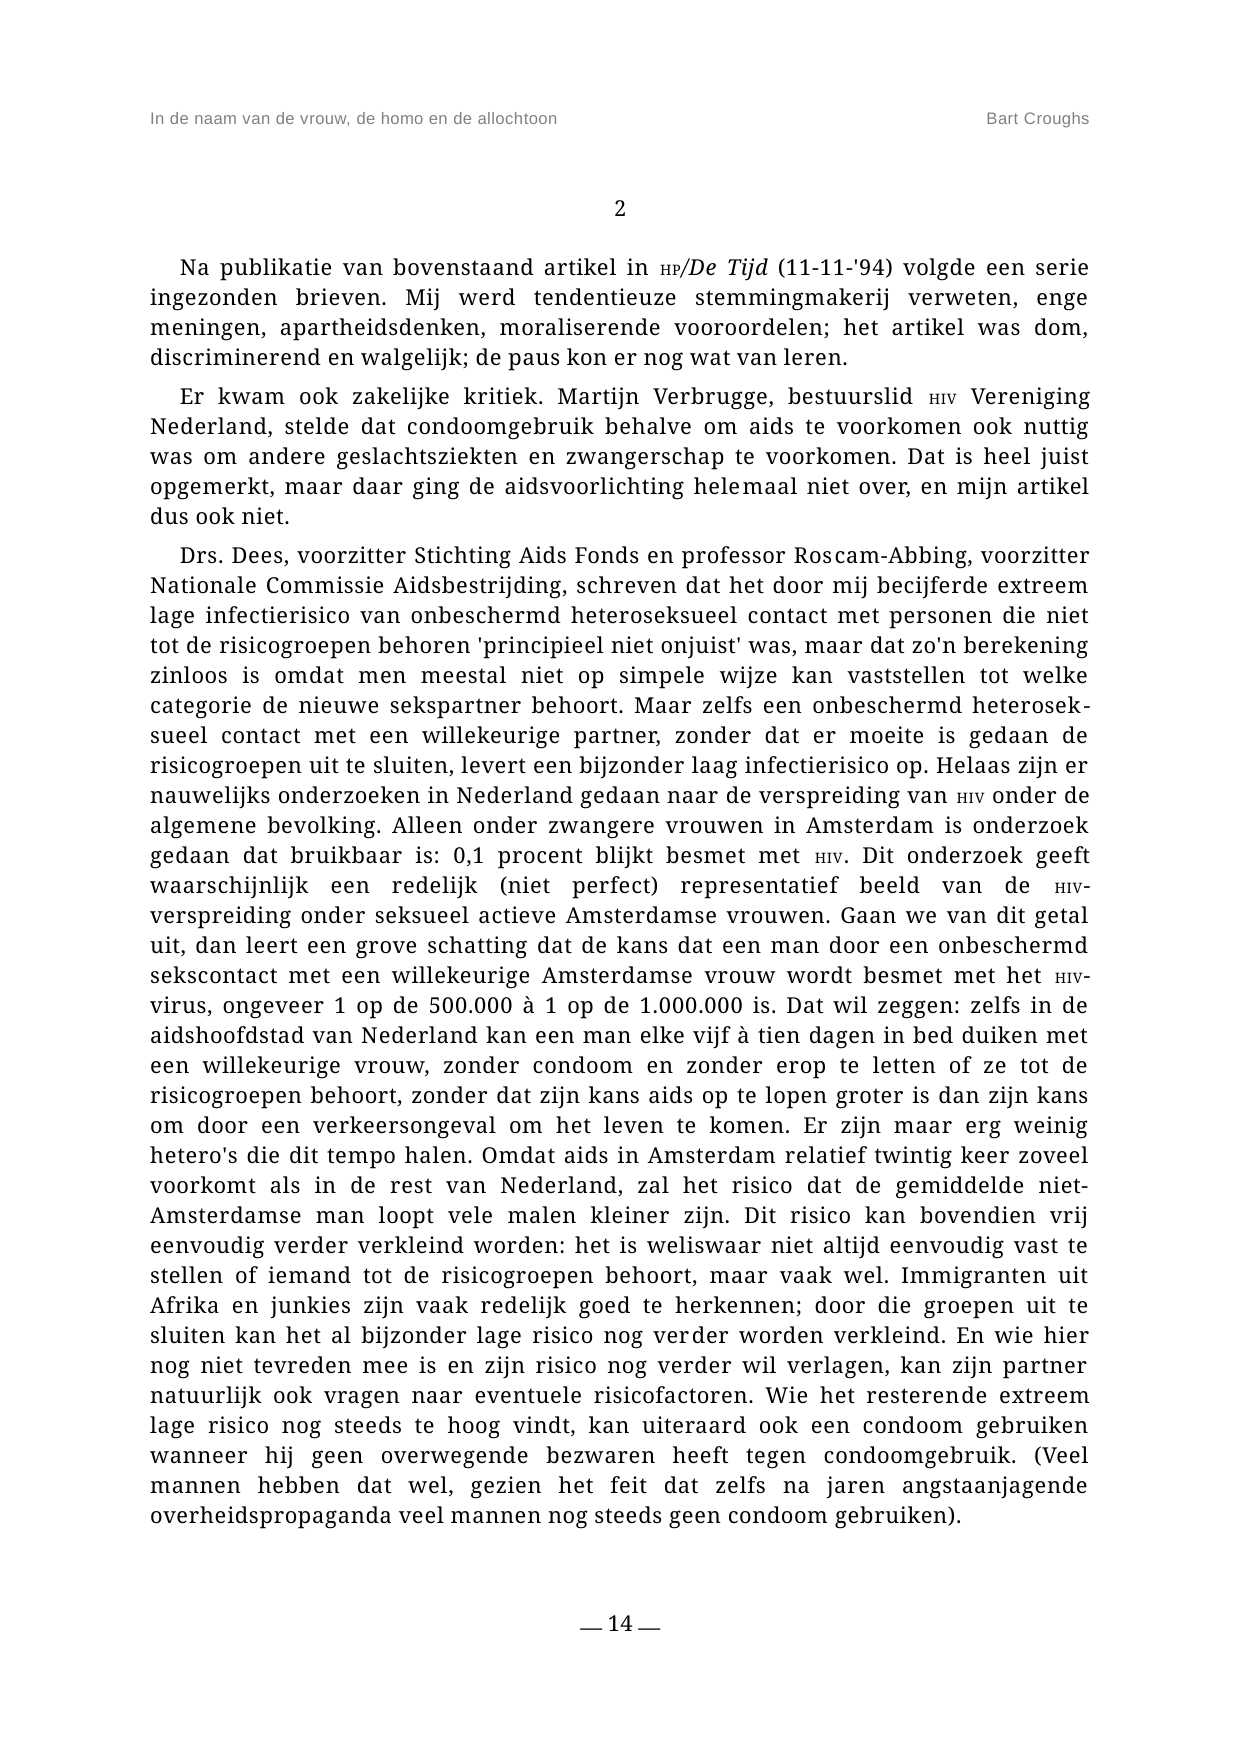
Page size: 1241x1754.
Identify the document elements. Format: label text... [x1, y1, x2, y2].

subtitle 2 [150, 193, 1090, 223]
text Er kwam ook zakelijke kritiek. Martijn Verbrugge, bestuurslid hiv Vereniging Nederland, stelde dat condoomgebruik behalve om aids te voorkomen ook nuttig was om andere geslachtsziekten en zwangerschap te voorkomen. Dat is heel juist opgemerkt, maar daar ging de aidsvoorlichting hele­maal niet over, en mijn artikel dus ook niet. [150, 381, 1090, 531]
text Na publikatie van bovenstaand artikel in hp/De Tijd (11-11-'94) volgde een serie ingezonden brieven. Mij werd tendentieuze stemmingmakerij verweten, enge meningen, apartheidsdenken, moraliserende vooroordelen; het artikel was dom, discriminerend en walgelijk; de paus kon er nog wat van leren. [150, 252, 1090, 372]
text Drs. Dees, voorzitter Stichting Aids Fonds en professor Ros­cam-Abbing, voorzitter Nationale Commissie Aidsbestrijding, schreven dat het door mij becijferde extreem lage infectierisico van onbeschermd heteroseksueel contact met personen die niet tot de risicogroepen behoren 'principieel niet onjuist' was, maar dat zo'n berekening zinloos is omdat men meestal niet op simpele wijze kan vaststellen tot welke categorie de nieuwe sekspartner behoort. Maar zelfs een onbeschermd heterosek­sueel contact met een willekeurige partner, zonder dat er moeite is gedaan de risicogroepen uit te sluiten, levert een bijzonder laag infectierisico op. Helaas zijn er nauwelijks onderzoeken in Nederland gedaan naar de verspreiding van hiv onder de algemene bevolking. Alleen onder zwangere vrouwen in Amsterdam is onderzoek gedaan dat bruikbaar is: 0,1 procent blijkt besmet met hiv. Dit onderzoek geeft waarschijnlijk een redelijk (niet perfect) representatief beeld van de hiv-verspreiding onder seksueel actieve Amsterdamse vrouwen. Gaan we van dit getal uit, dan leert een grove schatting dat de kans dat een man door een onbeschermd sekscontact met een willekeurige Amsterdamse vrouw wordt besmet met het hiv-virus, ongeveer 1 op de 500.000 à 1 op de 1.000.000 is. Dat wil zeggen: zelfs in de aidshoofdstad van Nederland kan een man elke vijf à tien dagen in bed duiken met een willekeurige vrouw, zonder condoom en zonder erop te letten of ze tot de risicogroepen behoort, zonder dat zijn kans aids op te lopen groter is dan zijn kans om door een verkeersongeval om het leven te komen. Er zijn maar erg weinig hetero's die dit tempo halen. Omdat aids in Amsterdam relatief twintig keer zoveel voorkomt als in de rest van Nederland, zal het risico dat de gemiddelde niet-Amsterdamse man loopt vele malen kleiner zijn. Dit risico kan bovendien vrij eenvoudig verder verkleind worden: het is weliswaar niet altijd eenvoudig vast te stellen of iemand tot de risicogroepen behoort, maar vaak wel. Immigranten uit Afrika en junkies zijn vaak redelijk goed te herkennen; door die groepen uit te sluiten kan het al bijzonder lage risico nog ver­der worden verkleind. En wie hier nog niet tevreden mee is en zijn risico nog verder wil verlagen, kan zijn partner natuurlijk ook vragen naar eventuele risicofactoren. Wie het resteren­de extreem lage risico nog steeds te hoog vindt, kan uiteraard ook een condoom gebruiken wanneer hij geen overwegende bezwaren heeft tegen condoomgebruik. (Veel mannen hebben dat wel, gezien het feit dat zelfs na jaren angstaanjagende overheidspropaganda veel mannen nog steeds geen condoom gebruiken). [150, 540, 1090, 1530]
